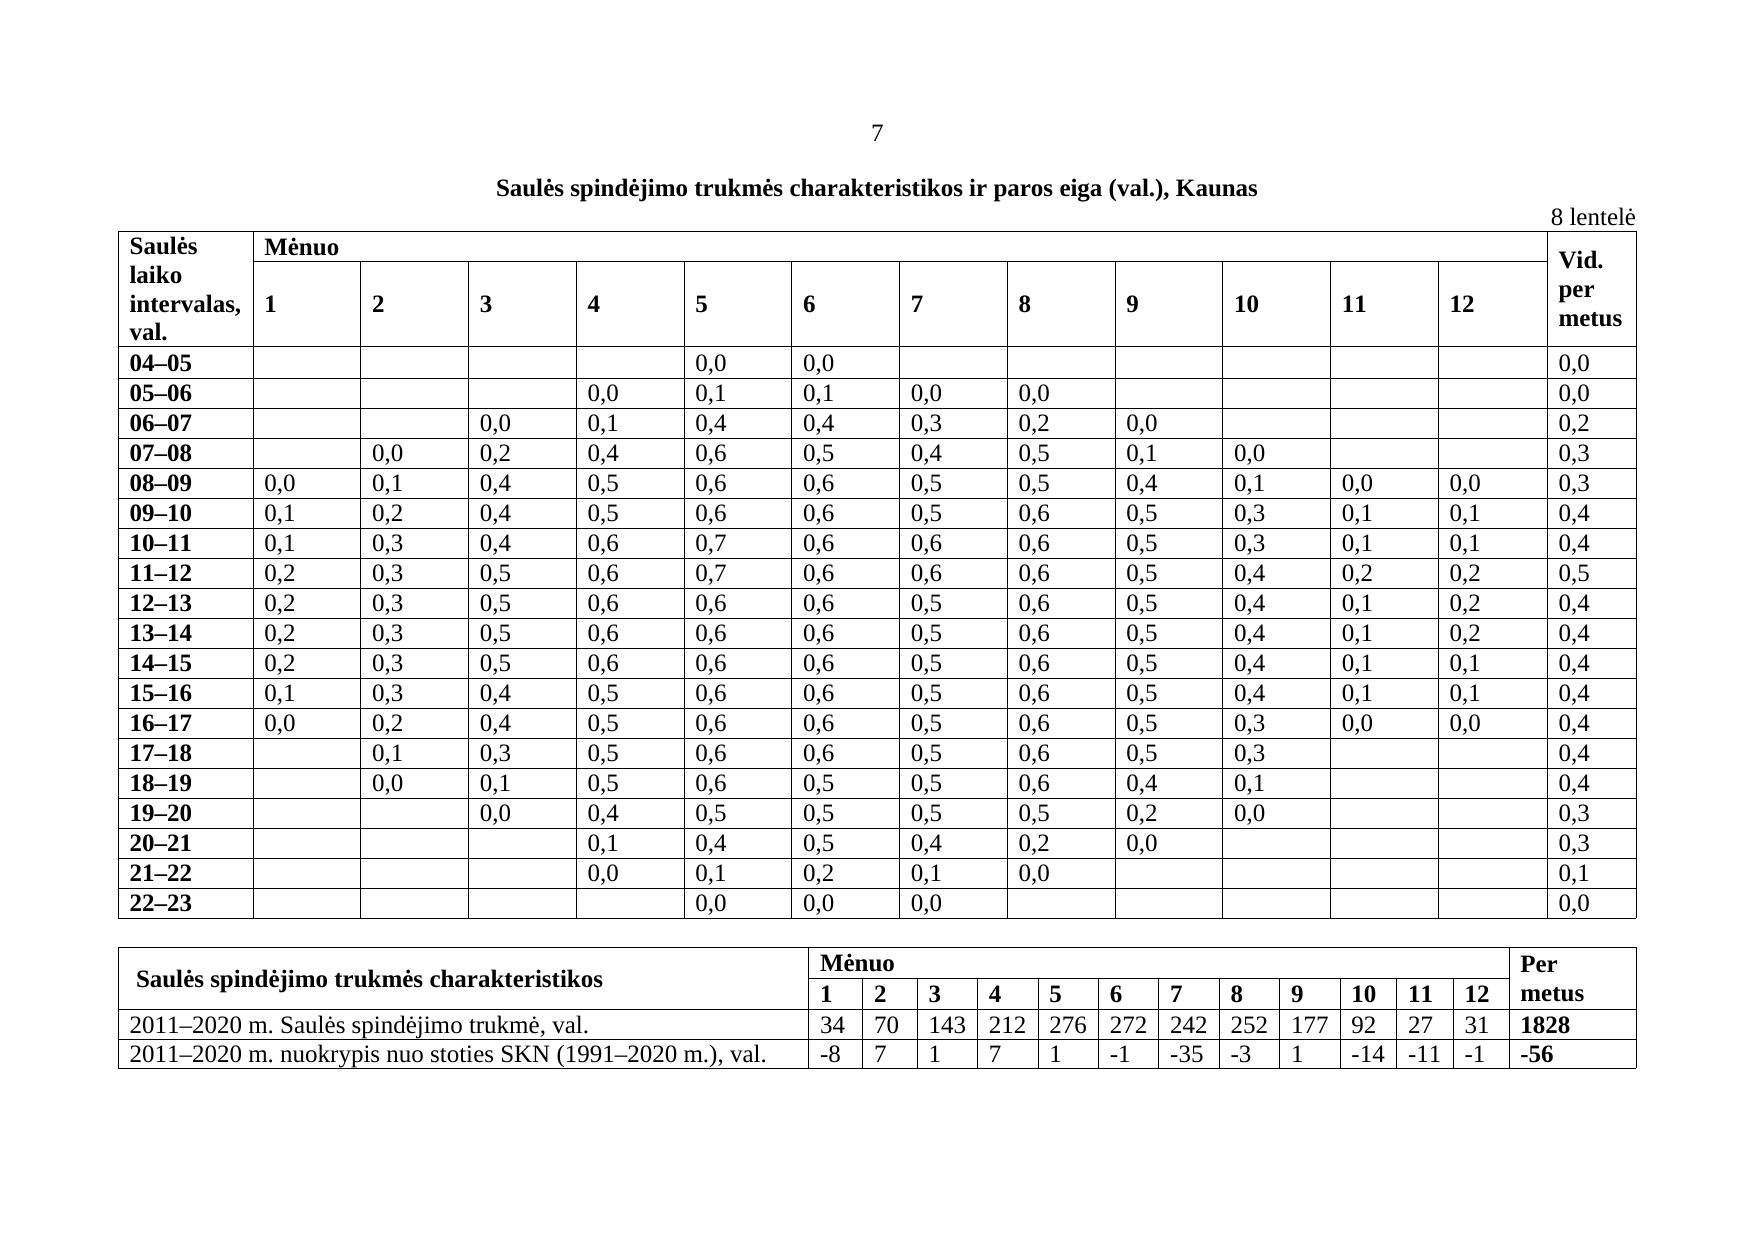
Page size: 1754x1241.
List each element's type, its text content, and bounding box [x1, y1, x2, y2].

table_cell 0,1 [361, 469, 468, 497]
table_cell 0,4 [1223, 559, 1330, 587]
text 8 lentelė [118, 202, 1636, 231]
table_cell 0,4 [469, 499, 576, 527]
table_cell [469, 347, 576, 377]
table_cell [469, 889, 576, 917]
table_cell 0,5 [1548, 559, 1636, 587]
table_cell 0,2 [792, 859, 899, 887]
table_cell [469, 829, 576, 857]
table_cell 0,1 [254, 529, 360, 557]
table_cell [1331, 859, 1438, 887]
table_cell 1828 [1510, 1010, 1636, 1038]
table_cell 0,6 [1008, 709, 1115, 737]
table_cell 0,3 [1223, 529, 1330, 557]
table_cell 0,2 [1008, 409, 1115, 437]
table_cell 212 [978, 1010, 1038, 1038]
table_cell 0,3 [361, 529, 468, 557]
table_cell 06–07 [119, 409, 253, 437]
table_cell 0,3 [361, 679, 468, 707]
table_header Vid. per metus [1548, 232, 1636, 346]
table_cell 0,4 [1116, 469, 1222, 497]
table_cell 08–09 [119, 469, 253, 497]
table_cell 0,1 [1439, 529, 1547, 557]
table_cell [1116, 859, 1222, 887]
table_cell 0,2 [1331, 559, 1438, 587]
table_cell 0,5 [469, 589, 576, 617]
table_cell 0,4 [792, 409, 899, 437]
table_cell 0,6 [685, 589, 791, 617]
table_cell [1331, 769, 1438, 797]
table_cell [254, 409, 360, 437]
table_cell 6 [1099, 979, 1158, 1009]
table_cell 04–05 [119, 347, 253, 377]
table_cell 0,0 [254, 469, 360, 497]
table_cell 3 [469, 262, 576, 346]
table_cell 0,1 [577, 829, 684, 857]
table_cell 0,5 [577, 499, 684, 527]
table_cell 0,2 [469, 439, 576, 467]
table_cell 8 [1008, 262, 1115, 346]
table_cell 0,0 [1223, 439, 1330, 467]
table_cell 2 [863, 979, 917, 1009]
table_cell 0,3 [469, 739, 576, 767]
table_cell 1 [254, 262, 360, 346]
table_cell 0,6 [577, 559, 684, 587]
table_cell 0,0 [685, 347, 791, 377]
table_cell 0,0 [577, 379, 684, 407]
table_cell [1116, 347, 1222, 377]
table_cell 0,0 [361, 439, 468, 467]
table_cell 0,4 [1548, 499, 1636, 527]
table_cell 70 [863, 1010, 917, 1038]
table_cell 0,5 [900, 769, 1007, 797]
table_cell 0,6 [792, 499, 899, 527]
table_cell [254, 889, 360, 917]
table_cell 27 [1397, 1010, 1453, 1038]
table_cell 0,5 [900, 799, 1007, 827]
table_cell [1331, 409, 1438, 437]
table_cell 0,4 [1223, 619, 1330, 647]
table_cell 0,3 [1548, 439, 1636, 467]
table_cell 12 [1439, 262, 1547, 346]
table_cell [361, 379, 468, 407]
table_cell 0,6 [1008, 529, 1115, 557]
table_cell 0,4 [1116, 769, 1222, 797]
table_cell 0,6 [685, 499, 791, 527]
table_cell 0,6 [792, 469, 899, 497]
table_cell 0,3 [1548, 469, 1636, 497]
table_cell 0,1 [1331, 619, 1438, 647]
table_cell 0,6 [685, 679, 791, 707]
table_cell 0,1 [1223, 469, 1330, 497]
table_cell 11–12 [119, 559, 253, 587]
table_cell [361, 829, 468, 857]
table_cell [254, 799, 360, 827]
table_cell 0,5 [577, 709, 684, 737]
table_cell 0,4 [1548, 649, 1636, 677]
table_cell 0,2 [1116, 799, 1222, 827]
table_cell 0,2 [254, 649, 360, 677]
table_cell 0,4 [1548, 739, 1636, 767]
table_cell 0,2 [254, 619, 360, 647]
table_cell 0,6 [1008, 589, 1115, 617]
table_cell 0,5 [1008, 469, 1115, 497]
table_cell 05–06 [119, 379, 253, 407]
table_cell 0,2 [254, 589, 360, 617]
table_cell 1 [1280, 1040, 1340, 1068]
table_cell 0,3 [361, 619, 468, 647]
table_cell [254, 347, 360, 377]
table_cell 0,4 [1548, 769, 1636, 797]
table_cell 0,4 [577, 439, 684, 467]
table_cell 0,0 [577, 859, 684, 887]
table_cell 0,1 [577, 409, 684, 437]
table_cell 0,0 [792, 889, 899, 917]
table_cell 11 [1397, 979, 1453, 1009]
table_cell 0,6 [1008, 769, 1115, 797]
table_cell -14 [1341, 1040, 1396, 1068]
table_cell 0,5 [577, 469, 684, 497]
table_cell 0,3 [900, 409, 1007, 437]
table_cell 0,2 [1548, 409, 1636, 437]
table_cell 0,3 [1223, 499, 1330, 527]
table_cell 252 [1220, 1010, 1279, 1038]
table_cell 8 [1220, 979, 1279, 1009]
table_cell 0,1 [1439, 649, 1547, 677]
table_cell 0,1 [1439, 679, 1547, 707]
table_cell 92 [1341, 1010, 1396, 1038]
table_cell -35 [1159, 1040, 1219, 1068]
table_cell [1439, 379, 1547, 407]
table_cell 31 [1454, 1010, 1509, 1038]
table_cell [1439, 799, 1547, 827]
table_cell [1439, 409, 1547, 437]
table_cell 0,0 [1223, 799, 1330, 827]
table_cell 0,1 [792, 379, 899, 407]
table_cell 0,6 [577, 619, 684, 647]
table_cell 0,6 [792, 739, 899, 767]
table_cell [469, 379, 576, 407]
table_cell 5 [685, 262, 791, 346]
table_cell 0,1 [685, 379, 791, 407]
table_cell 10 [1341, 979, 1396, 1009]
table_cell [1439, 769, 1547, 797]
table_cell 0,5 [1116, 679, 1222, 707]
table_cell 0,1 [1439, 499, 1547, 527]
table_cell 0,5 [900, 649, 1007, 677]
table_cell 7 [1159, 979, 1219, 1009]
table_header Mėnuo [254, 232, 1547, 261]
table_cell 0,4 [900, 439, 1007, 467]
table_cell 0,0 [1439, 709, 1547, 737]
table_cell [254, 739, 360, 767]
table_cell 0,0 [1008, 859, 1115, 887]
table_cell 0,2 [254, 559, 360, 587]
table_cell 0,5 [792, 439, 899, 467]
table_cell [1008, 347, 1115, 377]
table_header Saulės spindėjimo trukmės charakteristikos [119, 948, 808, 1009]
table_cell 0,5 [577, 769, 684, 797]
table_cell 0,6 [792, 589, 899, 617]
table_cell 0,4 [1548, 619, 1636, 647]
table_cell 20–21 [119, 829, 253, 857]
table_cell [254, 439, 360, 467]
table_cell [469, 859, 576, 887]
table_cell 9 [1116, 262, 1222, 346]
table_cell 272 [1099, 1010, 1158, 1038]
table_cell 7 [863, 1040, 917, 1068]
table_cell [1223, 889, 1330, 917]
table_cell [1331, 829, 1438, 857]
table_cell 0,6 [792, 559, 899, 587]
table_cell 0,5 [792, 799, 899, 827]
table_cell 19–20 [119, 799, 253, 827]
table_cell 0,6 [685, 619, 791, 647]
table_cell 6 [792, 262, 899, 346]
table_cell 0,0 [1331, 709, 1438, 737]
table_cell 0,6 [1008, 619, 1115, 647]
table_cell 0,6 [685, 469, 791, 497]
table_header Per metus [1510, 948, 1636, 1009]
table_cell 07–08 [119, 439, 253, 467]
table_cell 0,5 [792, 829, 899, 857]
table_cell 0,6 [577, 649, 684, 677]
table_cell 0,6 [685, 709, 791, 737]
table_cell [1116, 889, 1222, 917]
table_cell [577, 347, 684, 377]
table_cell 0,6 [685, 739, 791, 767]
table_cell [1223, 347, 1330, 377]
table_cell 0,4 [685, 409, 791, 437]
text Saulės spindėjimo trukmės charakteristikos ir paros eiga (val.), Kaunas [118, 173, 1636, 202]
table_cell 0,0 [254, 709, 360, 737]
table_cell 7 [900, 262, 1007, 346]
table_cell 0,5 [469, 559, 576, 587]
table_cell -8 [809, 1040, 862, 1068]
table_cell 0,5 [1116, 589, 1222, 617]
table_cell 2011–2020 m. Saulės spindėjimo trukmė, val. [119, 1010, 808, 1038]
table_cell 0,1 [1331, 499, 1438, 527]
table_cell 0,0 [1548, 889, 1636, 917]
table_header Mėnuo [809, 948, 1509, 978]
table_cell 1 [918, 1040, 977, 1068]
table_cell 0,5 [900, 499, 1007, 527]
table_cell 0,2 [361, 709, 468, 737]
table_cell [254, 829, 360, 857]
table_cell 0,3 [361, 559, 468, 587]
table_cell 143 [918, 1010, 977, 1038]
table_cell -11 [1397, 1040, 1453, 1068]
table_cell 0,4 [1548, 529, 1636, 557]
table_cell 0,4 [1548, 709, 1636, 737]
table_cell 15–16 [119, 679, 253, 707]
table_cell 0,5 [1116, 619, 1222, 647]
table_cell 0,7 [685, 529, 791, 557]
table_cell 12–13 [119, 589, 253, 617]
table_cell 0,4 [685, 829, 791, 857]
table_cell 34 [809, 1010, 862, 1038]
table_cell 0,5 [469, 619, 576, 647]
table_cell 0,5 [685, 799, 791, 827]
table_cell 0,5 [900, 709, 1007, 737]
table_cell 276 [1039, 1010, 1098, 1038]
table_cell 0,0 [361, 769, 468, 797]
table_cell 0,3 [1223, 709, 1330, 737]
table_cell [1331, 347, 1438, 377]
table_cell -1 [1099, 1040, 1158, 1068]
table_cell 0,1 [1331, 649, 1438, 677]
table_cell 0,4 [1223, 679, 1330, 707]
table_cell 0,4 [469, 529, 576, 557]
table_cell 0,4 [469, 679, 576, 707]
table_cell 0,1 [1331, 589, 1438, 617]
table_cell 0,5 [1116, 499, 1222, 527]
table_cell 0,1 [254, 679, 360, 707]
table_cell [1439, 829, 1547, 857]
table_cell 0,0 [1548, 379, 1636, 407]
table_cell 1 [809, 979, 862, 1009]
table_cell 242 [1159, 1010, 1219, 1038]
table_cell [254, 769, 360, 797]
table_cell 0,0 [792, 347, 899, 377]
table_cell 3 [918, 979, 977, 1009]
table_cell [1439, 859, 1547, 887]
table_cell 0,0 [1331, 469, 1438, 497]
table_cell 0,5 [1116, 709, 1222, 737]
table_cell [361, 409, 468, 437]
table_cell 0,6 [1008, 739, 1115, 767]
table_cell 0,6 [1008, 649, 1115, 677]
table_cell 0,4 [1223, 589, 1330, 617]
table_cell 0,4 [1548, 589, 1636, 617]
table_cell [1223, 829, 1330, 857]
table_cell 0,0 [685, 889, 791, 917]
table_cell 0,6 [577, 589, 684, 617]
table_cell 0,1 [254, 499, 360, 527]
table_cell 18–19 [119, 769, 253, 797]
table_cell 10–11 [119, 529, 253, 557]
table_cell 0,0 [1116, 409, 1222, 437]
table_cell [1439, 739, 1547, 767]
table_cell 0,1 [361, 739, 468, 767]
table_cell 0,6 [1008, 499, 1115, 527]
table_cell 16–17 [119, 709, 253, 737]
table_cell 0,0 [469, 409, 576, 437]
table_cell [1223, 379, 1330, 407]
table_cell 0,5 [1008, 439, 1115, 467]
table_cell 0,3 [361, 589, 468, 617]
table_cell 0,1 [1223, 769, 1330, 797]
table_cell 0,5 [1116, 739, 1222, 767]
table_cell 0,5 [900, 589, 1007, 617]
table_cell 0,5 [900, 619, 1007, 647]
table_cell 0,1 [900, 859, 1007, 887]
table_cell 0,4 [577, 799, 684, 827]
table_cell [361, 347, 468, 377]
table_cell [1331, 739, 1438, 767]
table_cell [1439, 347, 1547, 377]
table_cell 0,6 [1008, 679, 1115, 707]
table_cell 0,2 [1439, 589, 1547, 617]
table_cell 0,0 [900, 889, 1007, 917]
table_cell 4 [978, 979, 1038, 1009]
table_cell 0,6 [792, 619, 899, 647]
table_cell 0,0 [900, 379, 1007, 407]
table_cell [361, 799, 468, 827]
table_cell 0,1 [1548, 859, 1636, 887]
table_cell 21–22 [119, 859, 253, 887]
table_cell 9 [1280, 979, 1340, 1009]
table_cell 0,5 [1116, 559, 1222, 587]
table_cell 2011–2020 m. nuokrypis nuo stoties SKN (1991–2020 m.), val. [119, 1040, 808, 1068]
table_cell [900, 347, 1007, 377]
table_cell 0,3 [1548, 829, 1636, 857]
table_cell 0,6 [685, 649, 791, 677]
table_cell 0,0 [1116, 829, 1222, 857]
table_cell 0,5 [1008, 799, 1115, 827]
table_cell 0,0 [1439, 469, 1547, 497]
table_cell 0,1 [685, 859, 791, 887]
table_cell 0,5 [577, 739, 684, 767]
table_cell -1 [1454, 1040, 1509, 1068]
table_cell 0,6 [792, 679, 899, 707]
table_cell 0,1 [1331, 529, 1438, 557]
table_cell 0,4 [900, 829, 1007, 857]
table_cell [254, 379, 360, 407]
table_cell 12 [1454, 979, 1509, 1009]
table_cell 0,5 [577, 679, 684, 707]
table_cell [1008, 889, 1115, 917]
table_cell 0,6 [900, 529, 1007, 557]
table_cell 0,5 [900, 739, 1007, 767]
table_cell 0,5 [469, 649, 576, 677]
table_cell [1223, 409, 1330, 437]
table_cell 0,6 [685, 769, 791, 797]
table_cell 0,5 [1116, 529, 1222, 557]
table_cell 0,1 [1331, 679, 1438, 707]
table_cell 5 [1039, 979, 1098, 1009]
table_cell 0,6 [1008, 559, 1115, 587]
table_cell 10 [1223, 262, 1330, 346]
table_cell 0,7 [685, 559, 791, 587]
table_cell 4 [577, 262, 684, 346]
table_cell 0,2 [1008, 829, 1115, 857]
table_cell 0,5 [900, 679, 1007, 707]
table_cell -56 [1510, 1040, 1636, 1068]
table_cell [361, 889, 468, 917]
table_cell [1331, 889, 1438, 917]
table_cell 0,1 [469, 769, 576, 797]
table_cell 0,6 [792, 529, 899, 557]
table_cell [1439, 889, 1547, 917]
table_cell 0,6 [685, 439, 791, 467]
table_cell 09–10 [119, 499, 253, 527]
table_cell 0,1 [1116, 439, 1222, 467]
table_cell 0,5 [792, 769, 899, 797]
table_cell 0,4 [1548, 679, 1636, 707]
table_cell [361, 859, 468, 887]
table_cell 14–15 [119, 649, 253, 677]
table_cell 0,6 [792, 709, 899, 737]
table_cell 0,3 [361, 649, 468, 677]
table_cell 0,0 [1548, 347, 1636, 377]
table_cell 17–18 [119, 739, 253, 767]
table_cell [254, 859, 360, 887]
table_cell 0,5 [900, 469, 1007, 497]
table_cell 0,3 [1223, 739, 1330, 767]
table_cell [1331, 439, 1438, 467]
table_cell 0,4 [469, 469, 576, 497]
table_cell 13–14 [119, 619, 253, 647]
table_cell 0,2 [1439, 559, 1547, 587]
table_cell 0,6 [900, 559, 1007, 587]
table_cell 0,3 [1548, 799, 1636, 827]
table_cell [1331, 379, 1438, 407]
table_cell 1 [1039, 1040, 1098, 1068]
table_cell [577, 889, 684, 917]
table_header Saulės laiko intervalas, val. [119, 232, 253, 346]
table_cell 0,4 [1223, 649, 1330, 677]
table_cell 0,5 [1116, 649, 1222, 677]
table_cell 2 [361, 262, 468, 346]
table_cell 11 [1331, 262, 1438, 346]
table_cell 0,4 [469, 709, 576, 737]
table_cell [1439, 439, 1547, 467]
table_cell 0,0 [1008, 379, 1115, 407]
table_cell 0,2 [1439, 619, 1547, 647]
table_cell 0,6 [577, 529, 684, 557]
table_cell 177 [1280, 1010, 1340, 1038]
table_cell -3 [1220, 1040, 1279, 1068]
table_cell 0,6 [792, 649, 899, 677]
table_cell 0,2 [361, 499, 468, 527]
table_cell 0,0 [469, 799, 576, 827]
table_cell [1331, 799, 1438, 827]
table_cell 22–23 [119, 889, 253, 917]
table_cell 7 [978, 1040, 1038, 1068]
table_cell [1116, 379, 1222, 407]
table_cell [1223, 859, 1330, 887]
